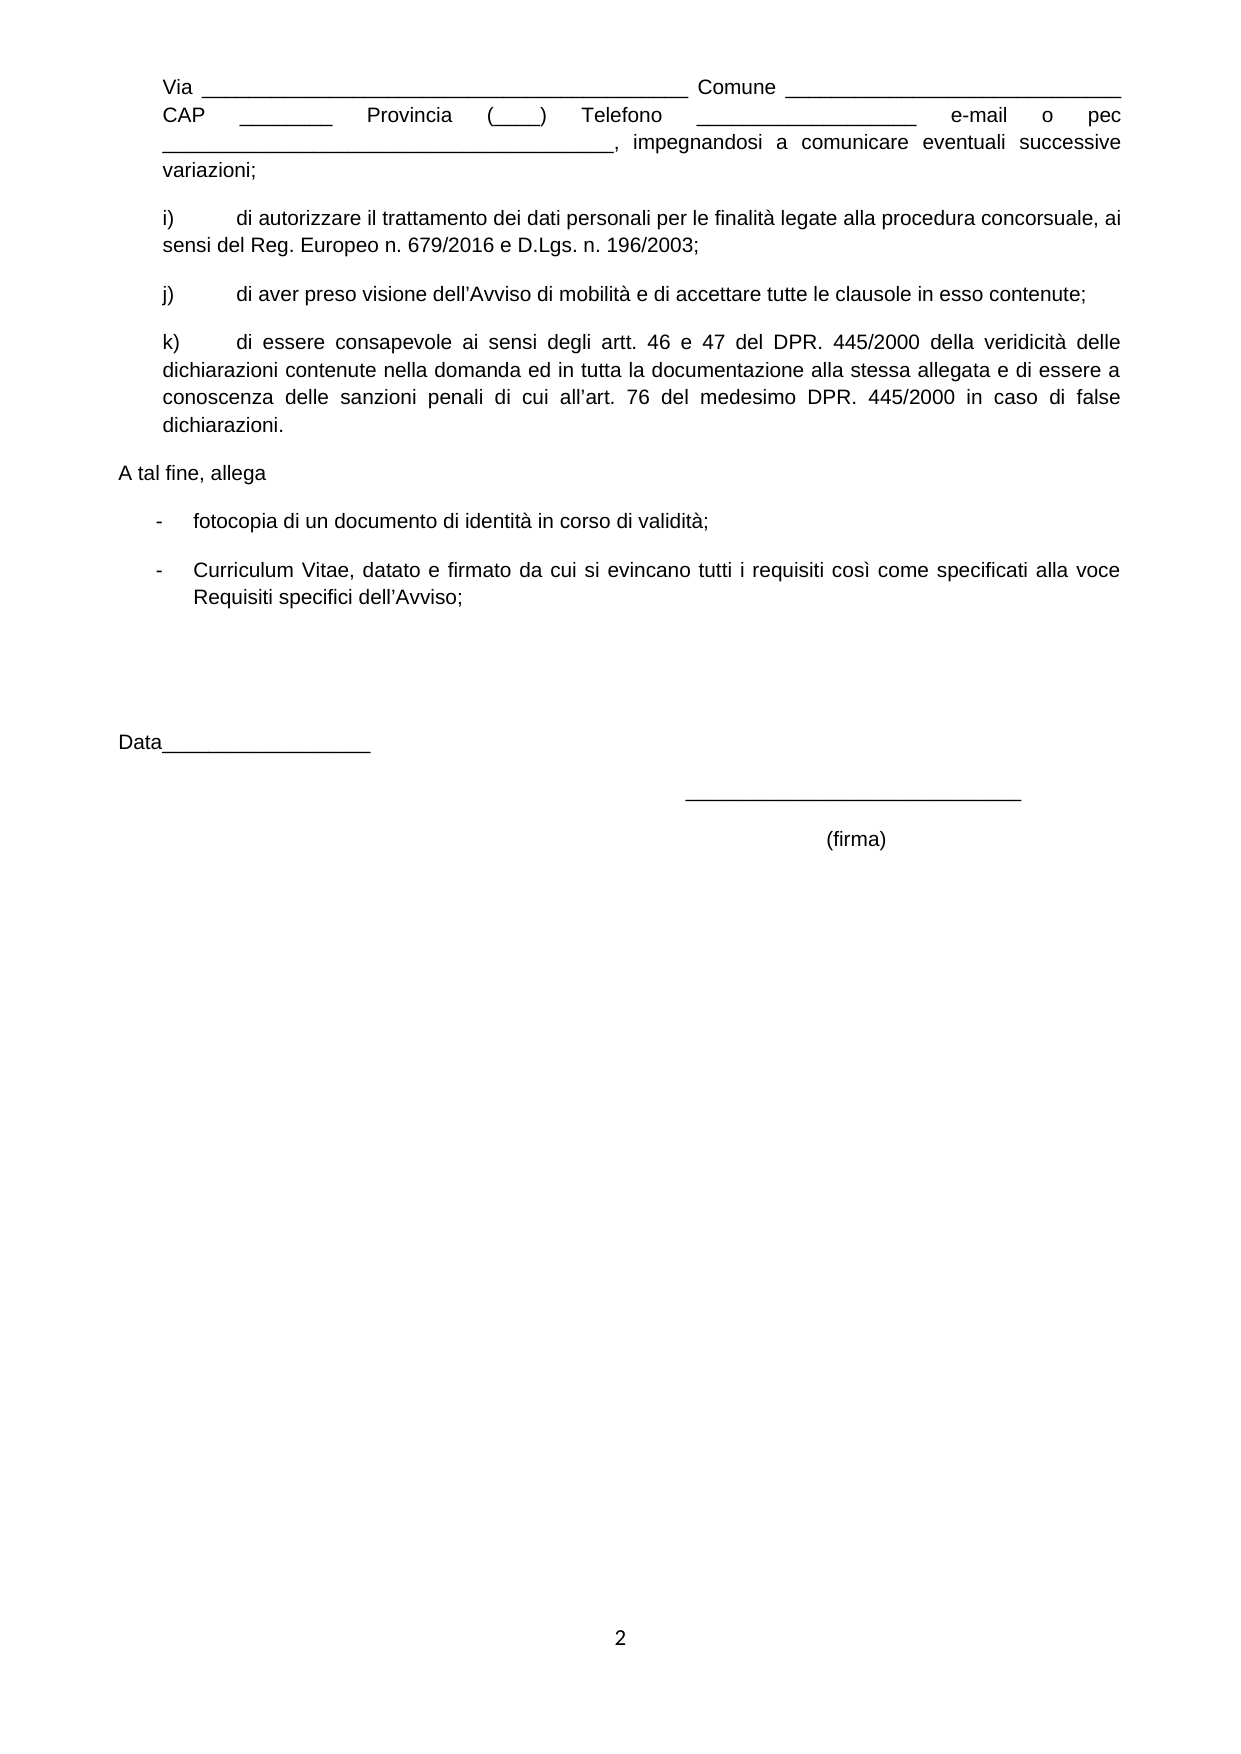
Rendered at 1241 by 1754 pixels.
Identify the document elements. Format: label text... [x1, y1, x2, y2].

list fotocopia di un documento di identità in corso di validità; [156, 509, 1122, 533]
text Data__________________ [118, 730, 1122, 754]
text A tal fine, allega [118, 461, 1122, 485]
text _____________________________ [591, 778, 1122, 802]
list di autorizzare il trattamento dei dati personali per le finalità legate alla procedura concorsuale, ai sensi del Reg. Europeo n. 679/2016 e D.Lgs. n. 196/2003; [162, 206, 1122, 257]
list di aver preso visione dell’Avviso di mobilità e di accettare tutte le clausole in esso contenute; [162, 282, 1122, 306]
text (firma) [591, 827, 1122, 851]
list Curriculum Vitae, datato e firmato da cui si evincano tutti i requisiti così come specificati alla voce Requisiti specifici dell’Avviso; [156, 557, 1122, 609]
text Via __________________________________________ Comune _____________________________ CAP ________ Provincia (____) Telefono ___________________ e-mail o pec _______________________________________, impegnandosi a comunicare eventuali successive variazioni; [162, 75, 1122, 181]
list di essere consapevole ai sensi degli artt. 46 e 47 del DPR. 445/2000 della veridicità delle dichiarazioni contenute nella domanda ed in tutta la documentazione alla stessa allegata e di essere a conoscenza delle sanzioni penali di cui all’art. 76 del medesimo DPR. 445/2000 in caso di false dichiarazioni. [162, 330, 1122, 436]
